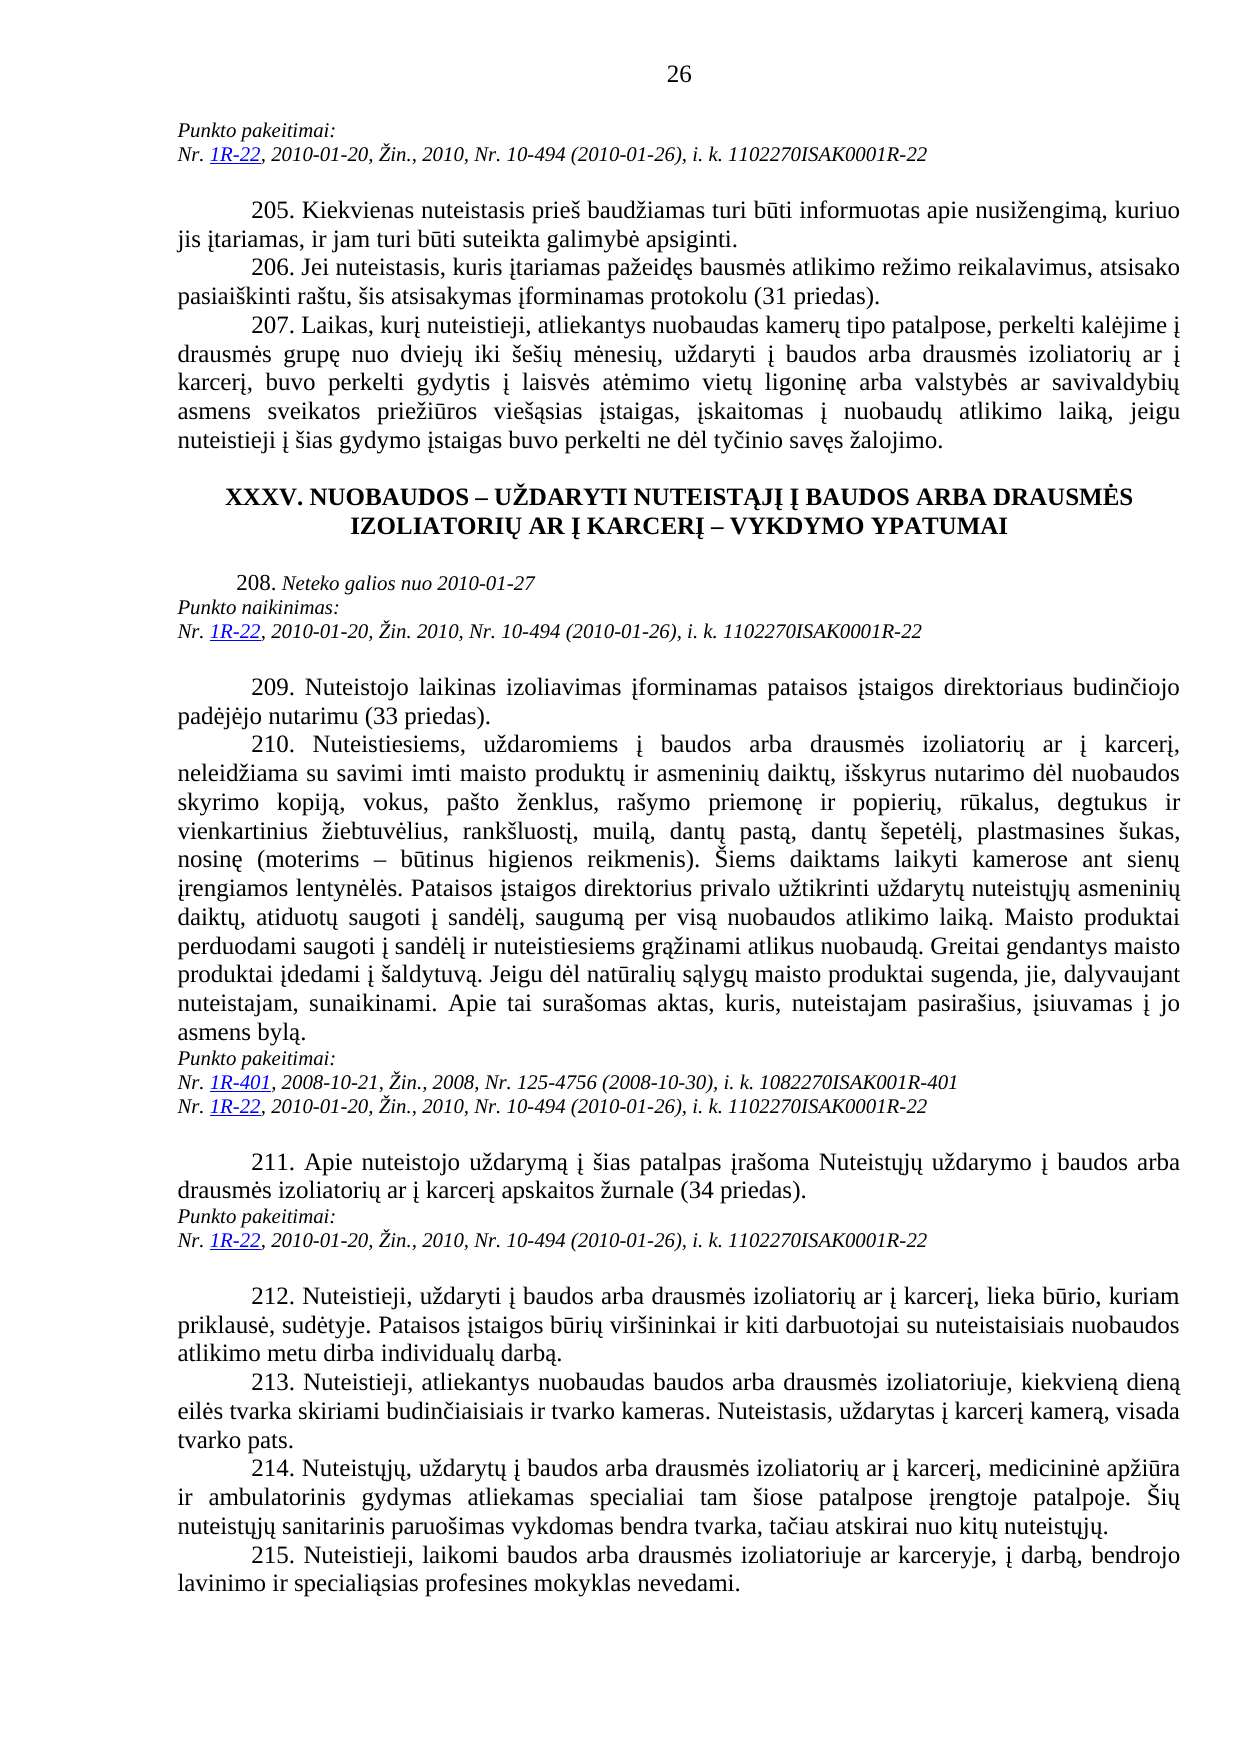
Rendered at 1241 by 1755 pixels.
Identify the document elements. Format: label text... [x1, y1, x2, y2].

text 208. Neteko galios nuo 2010-01-27 [177, 569, 1181, 595]
text Nr. 1R-22, 2010-01-20, Žin., 2010, Nr. 10-494 (2010-01-26), i. k. 1102270ISAK0001R-22 [177, 1228, 1181, 1252]
text Nr. 1R-22, 2010-01-20, Žin., 2010, Nr. 10-494 (2010-01-26), i. k. 1102270ISAK0001R-22 [177, 142, 1181, 166]
text Punkto pakeitimai: [177, 118, 1181, 142]
text Punkto naikinimas: [177, 595, 1181, 619]
text 209. Nuteistojo laikinas izoliavimas įforminamas pataisos įstaigos direktoriaus budinčiojo padėjėjo nutarimu (33 priedas). [177, 672, 1181, 729]
text Nr. 1R-22, 2010-01-20, Žin., 2010, Nr. 10-494 (2010-01-26), i. k. 1102270ISAK0001R-22 [177, 1094, 1181, 1118]
text Nr. 1R-401, 2008-10-21, Žin., 2008, Nr. 125-4756 (2008-10-30), i. k. 1082270ISAK001R-401 [177, 1070, 1181, 1094]
text XXXV. NUOBAUDOS – UŽDARYTI NUTEISTĄJĮ Į BAUDOS ARBA DRAUSMĖS IZOLIATORIŲ AR Į KARCERĮ – VYKDYMO YPATUMAI [177, 482, 1181, 540]
text 214. Nuteistųjų, uždarytų į baudos arba drausmės izoliatorių ar į karcerį, medicininė apžiūra ir ambulatorinis gydymas atliekamas specialiai tam šiose patalpose įrengtoje patalpoje. Šių nuteistųjų sanitarinis paruošimas vykdomas bendra tvarka, tačiau atskirai nuo kitų nuteistųjų. [177, 1453, 1181, 1540]
text 215. Nuteistieji, laikomi baudos arba drausmės izoliatoriuje ar karceryje, į darbą, bendrojo lavinimo ir specialiąsias profesines mokyklas nevedami. [177, 1540, 1181, 1597]
text 213. Nuteistieji, atliekantys nuobaudas baudos arba drausmės izoliatoriuje, kiekvieną dieną eilės tvarka skiriami budinčiaisiais ir tvarko kameras. Nuteistasis, uždarytas į karcerį kamerą, visada tvarko pats. [177, 1367, 1181, 1453]
text Punkto pakeitimai: [177, 1046, 1181, 1070]
text Nr. 1R-22, 2010-01-20, Žin. 2010, Nr. 10-494 (2010-01-26), i. k. 1102270ISAK0001R-22 [177, 619, 1181, 643]
text 212. Nuteistieji, uždaryti į baudos arba drausmės izoliatorių ar į karcerį, lieka būrio, kuriam priklausė, sudėtyje. Pataisos įstaigos būrių viršininkai ir kiti darbuotojai su nuteistaisiais nuobaudos atlikimo metu dirba individualų darbą. [177, 1281, 1181, 1367]
text 210. Nuteistiesiems, uždaromiems į baudos arba drausmės izoliatorių ar į karcerį, neleidžiama su savimi imti maisto produktų ir asmeninių daiktų, išskyrus nutarimo dėl nuobaudos skyrimo kopiją, vokus, pašto ženklus, rašymo priemonę ir popierių, rūkalus, degtukus ir vienkartinius žiebtuvėlius, rankšluostį, muilą, dantų pastą, dantų šepetėlį, plastmasines šukas, nosinę (moterims – būtinus higienos reikmenis). Šiems daiktams laikyti kamerose ant sienų įrengiamos lentynėlės. Pataisos įstaigos direktorius privalo užtikrinti uždarytų nuteistųjų asmeninių daiktų, atiduotų saugoti į sandėlį, saugumą per visą nuobaudos atlikimo laiką. Maisto produktai perduodami saugoti į sandėlį ir nuteistiesiems grąžinami atlikus nuobaudą. Greitai gendantys maisto produktai įdedami į šaldytuvą. Jeigu dėl natūralių sąlygų maisto produktai sugenda, jie, dalyvaujant nuteistajam, sunaikinami. Apie tai surašomas aktas, kuris, nuteistajam pasirašius, įsiuvamas į jo asmens bylą. [177, 729, 1181, 1046]
text 211. Apie nuteistojo uždarymą į šias patalpas įrašoma Nuteistųjų uždarymo į baudos arba drausmės izoliatorių ar į karcerį apskaitos žurnale (34 priedas). [177, 1147, 1181, 1204]
text 206. Jei nuteistasis, kuris įtariamas pažeidęs bausmės atlikimo režimo reikalavimus, atsisako pasiaiškinti raštu, šis atsisakymas įforminamas protokolu (31 priedas). [177, 252, 1181, 310]
text 205. Kiekvienas nuteistasis prieš baudžiamas turi būti informuotas apie nusižengimą, kuriuo jis įtariamas, ir jam turi būti suteikta galimybė apsiginti. [177, 195, 1181, 252]
text 207. Laikas, kurį nuteistieji, atliekantys nuobaudas kamerų tipo patalpose, perkelti kalėjime į drausmės grupę nuo dviejų iki šešių mėnesių, uždaryti į baudos arba drausmės izoliatorių ar į karcerį, buvo perkelti gydytis į laisvės atėmimo vietų ligoninę arba valstybės ar savivaldybių asmens sveikatos priežiūros viešąsias įstaigas, įskaitomas į nuobaudų atlikimo laiką, jeigu nuteistieji į šias gydymo įstaigas buvo perkelti ne dėl tyčinio savęs žalojimo. [177, 310, 1181, 454]
text Punkto pakeitimai: [177, 1204, 1181, 1228]
